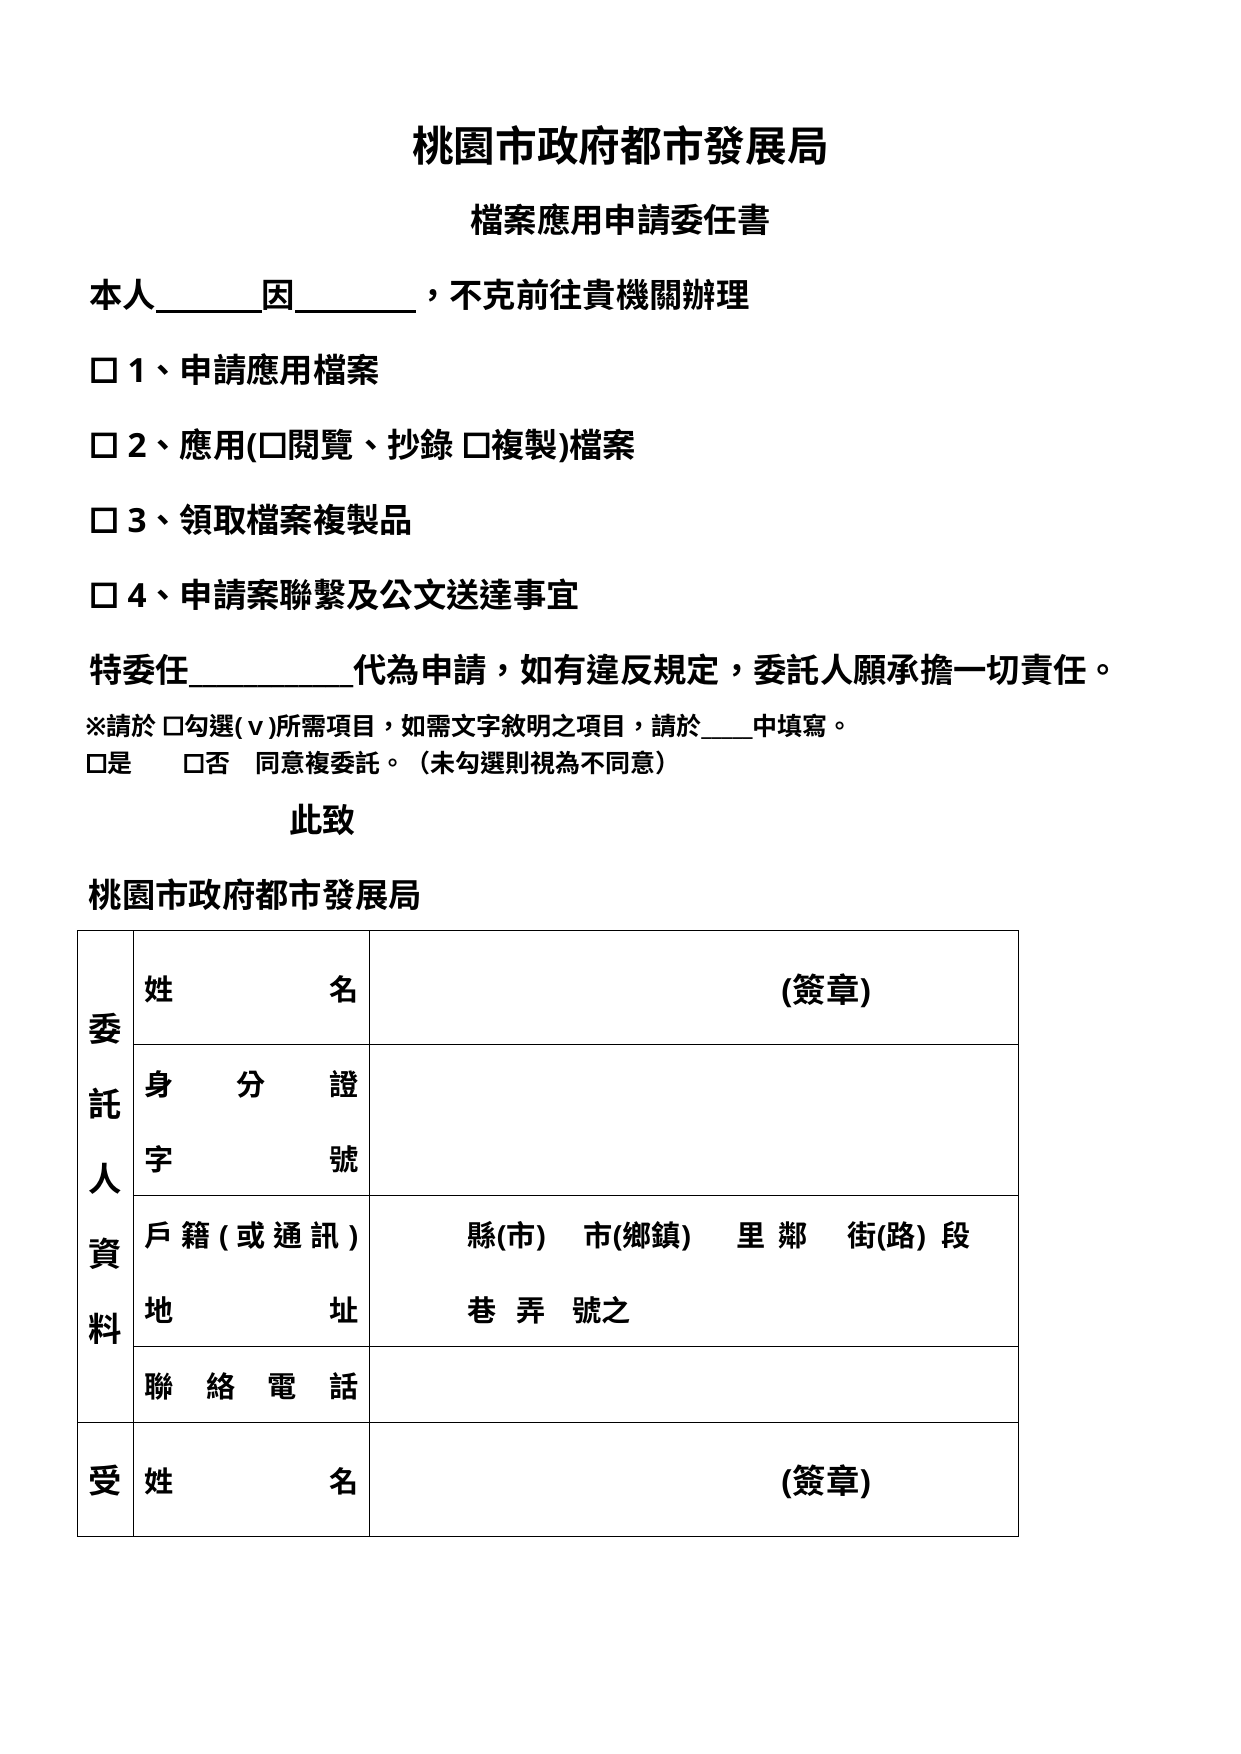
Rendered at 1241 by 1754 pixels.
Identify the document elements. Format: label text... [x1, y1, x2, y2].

table_cell 受 [78, 1423, 133, 1536]
table_cell 姓名 [134, 1423, 369, 1536]
text 特委任____________代為申請，如有違反規定，委託人願承擔一切責任。 [74, 630, 1152, 705]
table_header 委託人資料 [78, 931, 133, 1422]
text 此致 [89, 780, 1152, 855]
table_cell [370, 1347, 1018, 1422]
table_cell [370, 1045, 1018, 1195]
table_cell 戶籍(或通訊) 地址 [134, 1196, 369, 1346]
text  4、申請案聯繫及公文送達事宜 [74, 555, 1152, 630]
text 檔案應用申請委任書 [89, 180, 1152, 255]
table_cell 縣(市) 市(鄉鎮) 里 鄰 街(路) 段 巷 弄 號之 [370, 1196, 1018, 1346]
text  3、領取檔案複製品 [74, 480, 1152, 555]
text  1、申請應用檔案 [74, 330, 1152, 405]
table_header 姓名 [134, 931, 369, 1044]
text 桃園市政府都市發展局 [89, 105, 1152, 180]
table_cell 聯絡電話 [134, 1347, 369, 1422]
table_cell (簽章) [370, 1423, 1018, 1536]
table_header (簽章) [370, 931, 1018, 1044]
text ※請於 勾選(ｖ)所需項目，如需文字敘明之項目，請於_____中填寫。 [74, 705, 1152, 743]
table_cell 身分證 字號 [134, 1045, 369, 1195]
text 是 否 同意複委託。（未勾選則視為不同意） [74, 743, 1152, 780]
text  2、應用(閱覽、抄錄 複製)檔案 [74, 405, 1152, 480]
text 桃園市政府都市發展局 [89, 855, 1152, 930]
text 本人 因 ，不克前往貴機關辦理 [74, 255, 1152, 330]
